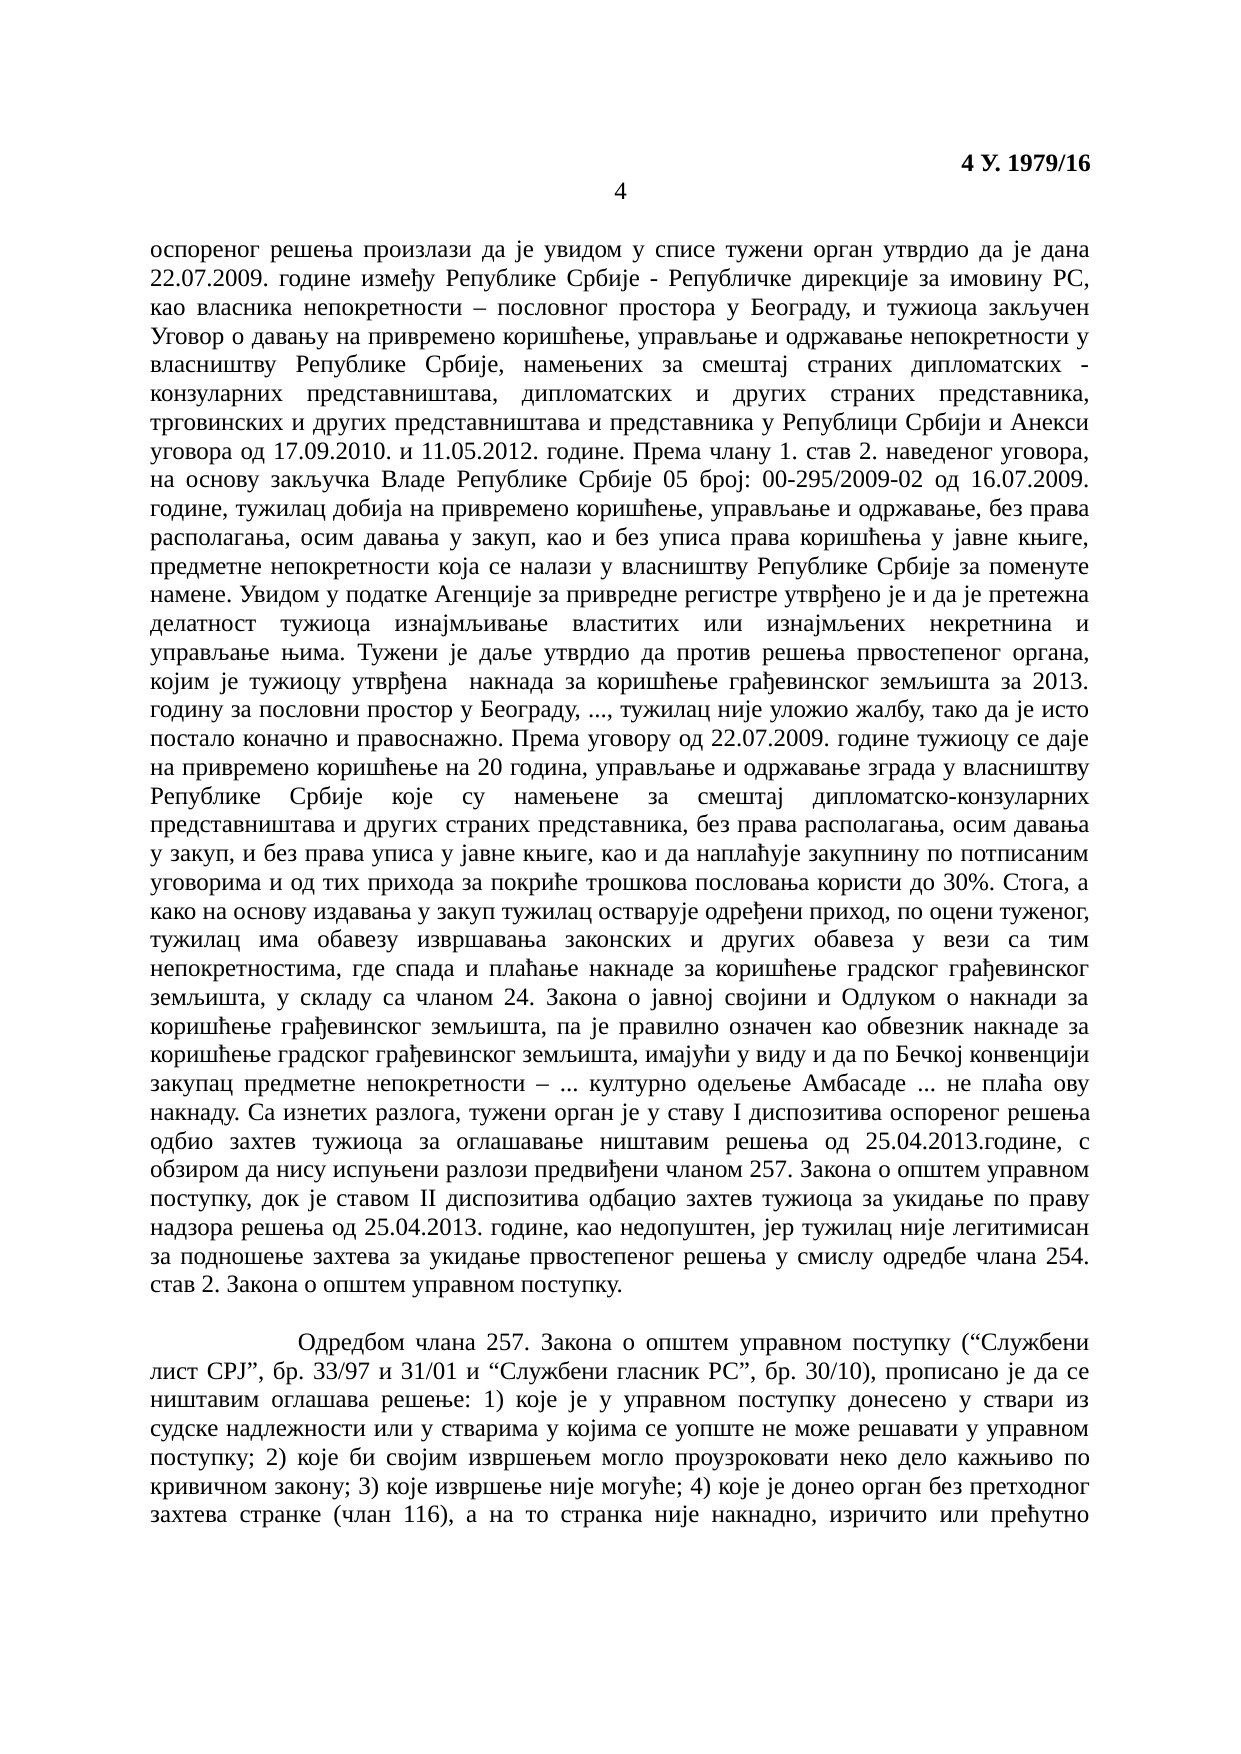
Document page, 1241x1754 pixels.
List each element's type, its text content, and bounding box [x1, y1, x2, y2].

text Одредбом члана 257. Закона о општем управном поступку (“Службени лист СРЈ”, бр. 33/97 и 31/01 и “Службени гласник РС”, бр. 30/10), прописано је да се ништавим оглашава решење: 1) које је у управном поступку донесено у ствари из судске надлежности или у стварима у којима се уопште не може решавати у управном поступку; 2) које би својим извршењем могло проузроковати неко дело кажњиво по кривичном закону; 3) које извршење није могуће; 4) које је донео орган без претходног захтева странке (члан 116), а на то странка није накнадно, изричито или прећутно [150, 1327, 1091, 1528]
text оспореног решења произлази да је увидом у списе тужени орган утврдио да је дана 22.07.2009. године између Републике Србије - Републичке дирекције за имовину РС, као власника непокретности – пословног простора у Београду, и тужиоца закључен Уговор о давању на привремено коришћење, управљање и одржавање непокретности у власништву Републике Србије, намењених за смештај страних дипломатских - конзуларних представништава, дипломатских и других страних представника, трговинских и других представништава и представника у Републици Србији и Анекси уговора од 17.09.2010. и 11.05.2012. године. Према члану 1. став 2. наведеног уговора, на основу закључка Владе Републике Србије 05 број: 00-295/2009-02 од 16.07.2009. године, тужилац добија на привремено коришћење, управљање и одржавање, без права располагања, осим давања у закуп, као и без уписа права коришћења у јавне књиге, предметне непокретности која се налази у власништву Републике Србије за поменуте намене. Увидом у податке Агенције за привредне регистре утврђено је и да је претежна делатност тужиоца изнајмљивање властитих или изнајмљених некретнина и управљање њима. Тужени је даље утврдио да против решења првостепеног органа, којим је тужиоцу утврђена накнада за коришћење грађевинског земљишта за 2013. годину за пословни простор у Београду, ..., тужилац није уложио жалбу, тако да је исто постало коначно и правоснажно. Према уговору од 22.07.2009. године тужиоцу се даје на привремено коришћење на 20 година, управљање и одржавање зградa у власништву Републике Србије које су намењене за смештај дипломатско-конзуларних представништава и других страних представника, без права располагања, осим давања у закуп, и без права уписа у јавне књиге, као и да наплаћује закупнину по потписаним уговорима и од тих прихода за покриће трошкова пословања користи до 30%. Стога, а како на основу издавања у закуп тужилац остварује одређени приход, по оцени туженог, тужилац има обавезу извршавања законских и других обавеза у вези са тим непокретностима, где спада и плаћање накнаде за коришћење градског грађевинског земљишта, у складу са чланом 24. Закона о јавној својини и Одлуком о накнади за коришћење грађевинског земљишта, па је правилно означен као обвезник накнаде за коришћење градског грађевинског земљишта, имајући у виду и да по Бечкој конвенцији закупац предметне непокретности – ... културно одељење Амбасаде ... не плаћа ову накнаду. Са изнетих разлога, тужени орган је у ставу I диспозитива оспореног решења одбио захтев тужиоца за оглашавање ништавим решења од 25.04.2013.године, с обзиром да нису испуњени разлози предвиђени чланом 257. Закона о општем управном поступку, док је ставом II диспозитива одбацио захтев тужиоца за укидање по праву надзора решења од 25.04.2013. године, као недопуштен, јер тужилац није легитимисан за подношење захтева за укидање првостепеног решења у смислу одредбе члана 254. став 2. Закона о општем управном поступку. [150, 234, 1091, 1298]
